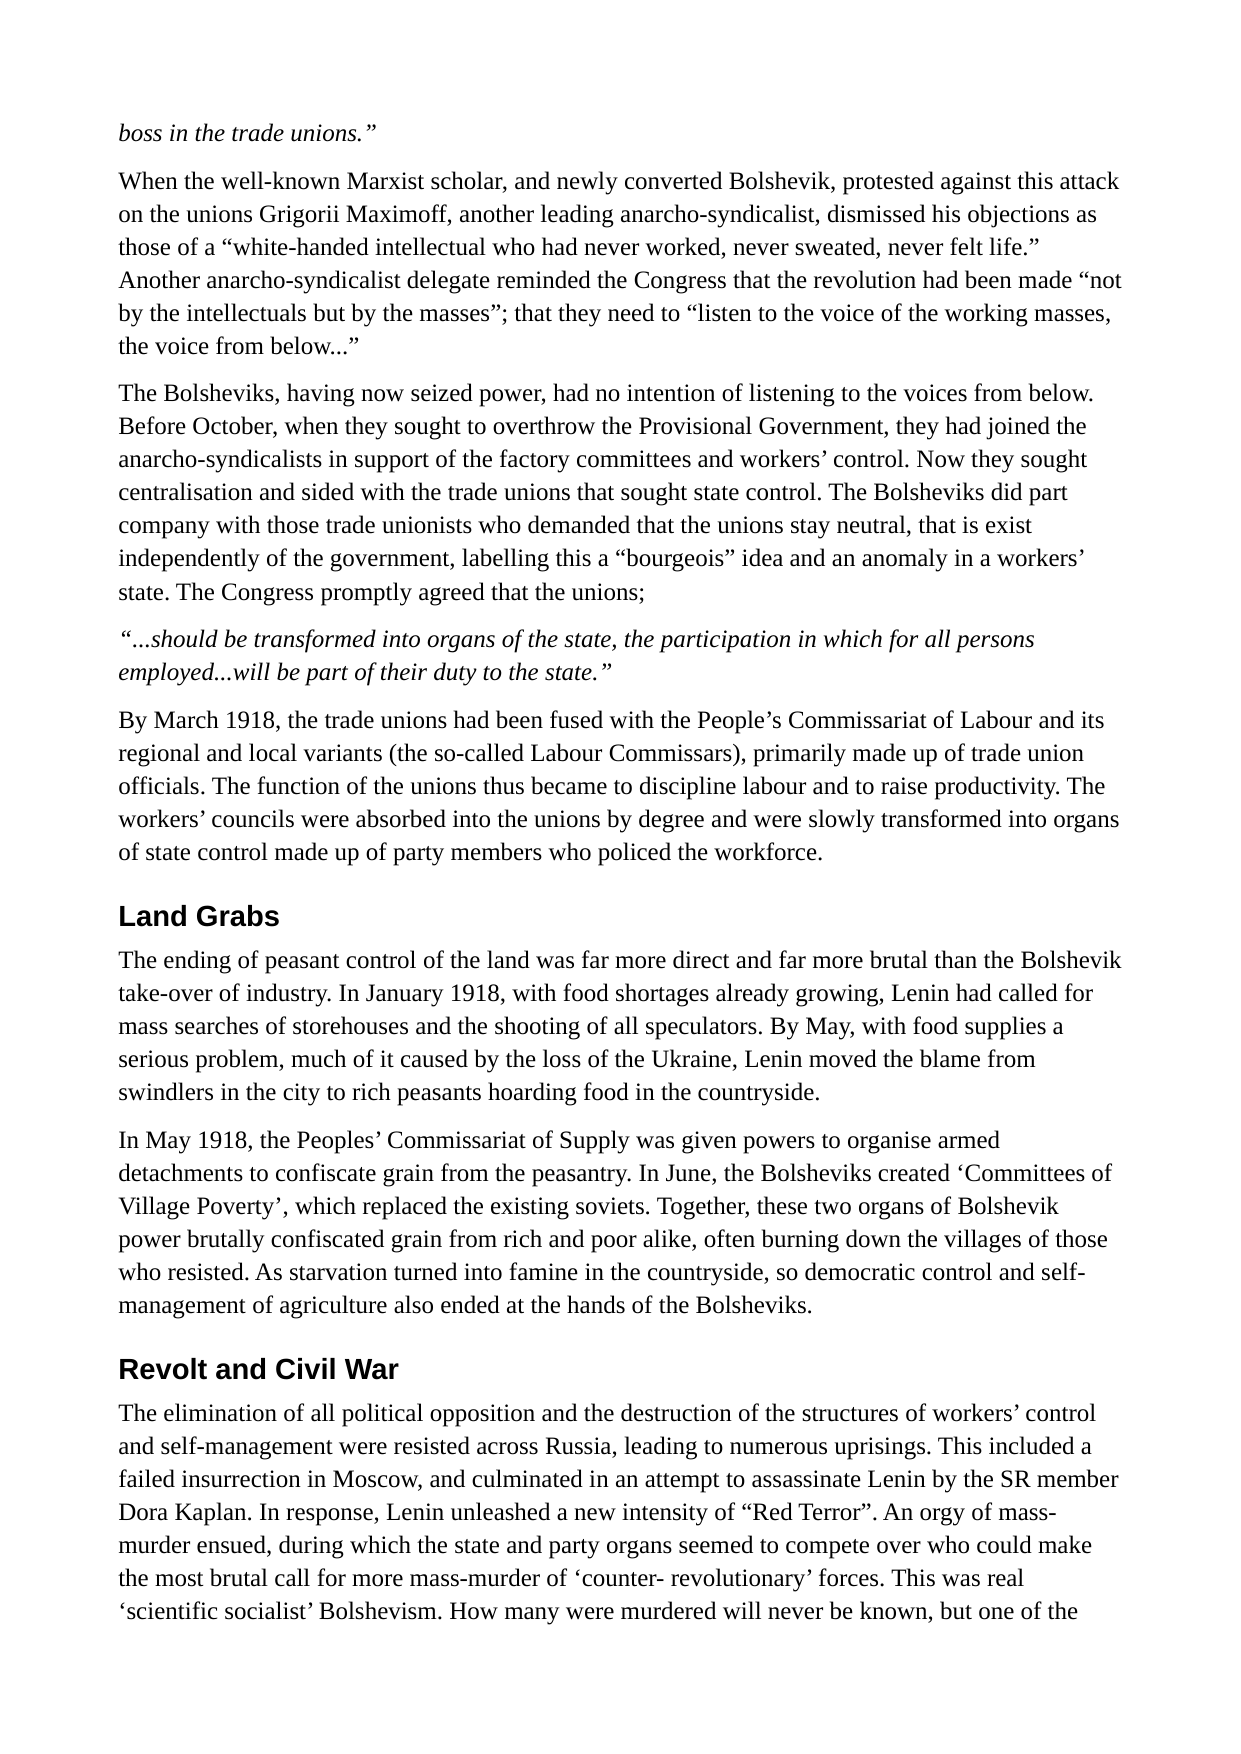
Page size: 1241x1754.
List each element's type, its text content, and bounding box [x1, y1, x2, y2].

text The Bolsheviks, having now seized power, had no intention of listening to the voices from below. Before October, when they sought to overthrow the Provisional Government, they had joined the anarcho-syndicalists in support of the factory committees and workers’ control. Now they sought centralisation and sided with the trade unions that sought state control. The Bolsheviks did part company with those trade unionists who demanded that the unions stay neutral, that is exist independently of the government, labelling this a “bourgeois” idea and an anomaly in a workers’ state. The Congress promptly agreed that the unions; [118, 378, 1122, 605]
text In May 1918, the Peoples’ Commissariat of Supply was given powers to organise armed detachments to confiscate grain from the peasantry. In June, the Bolsheviks created ‘Committees of Village Poverty’, which replaced the existing soviets. Together, these two organs of Bolshevik power brutally confiscated grain from rich and poor alike, often burning down the villages of those who resisted. As starvation turned into famine in the countryside, so democratic control and self-management of agriculture also ended at the hands of the Bolsheviks. [118, 1125, 1122, 1319]
text When the well-known Marxist scholar, and newly converted Bolshevik, protested against this attack on the unions Grigorii Maximoff, another leading anarcho-syndicalist, dismissed his objections as those of a “white-handed intellectual who had never worked, never sweated, never felt life.” Another anarcho-syndicalist delegate reminded the Congress that the revolution had been made “not by the intellectuals but by the masses”; that they need to “listen to the voice of the working masses, the voice from below...” [118, 166, 1122, 359]
subtitle Land Grabs [118, 899, 1122, 933]
text boss in the trade unions.” [118, 118, 1122, 147]
text By March 1918, the trade unions had been fused with the People’s Commissariat of Labour and its regional and local variants (the so-called Labour Commissars), primarily made up of trade union officials. The function of the unions thus became to discipline labour and to raise productivity. The workers’ councils were absorbed into the unions by degree and were slowly transformed into organs of state control made up of party members who policed the workforce. [118, 705, 1122, 866]
subtitle Revolt and Civil War [118, 1352, 1122, 1386]
text The ending of peasant control of the land was far more direct and far more brutal than the Bolshevik take-over of industry. In January 1918, with food shortages already growing, Lenin had called for mass searches of storehouses and the shooting of all speculators. By May, with food supplies a serious problem, much of it caused by the loss of the Ukraine, Lenin moved the blame from swindlers in the city to rich peasants hoarding food in the countryside. [118, 945, 1122, 1106]
text “...should be transformed into organs of the state, the participation in which for all persons employed...will be part of their duty to the state.” [118, 624, 1122, 686]
text The elimination of all political opposition and the destruction of the structures of workers’ control and self-management were resisted across Russia, leading to numerous uprisings. This included a failed insurrection in Moscow, and culminated in an attempt to assassinate Lenin by the SR member Dora Kaplan. In response, Lenin unleashed a new intensity of “Red Terror”. An orgy of mass-murder ensued, during which the state and party organs seemed to compete over who could make the most brutal call for more mass-murder of ‘counter- revolutionary’ forces. This was real ‘scientific socialist’ Bolshevism. How many were murdered will never be known, but one of the [118, 1398, 1122, 1625]
